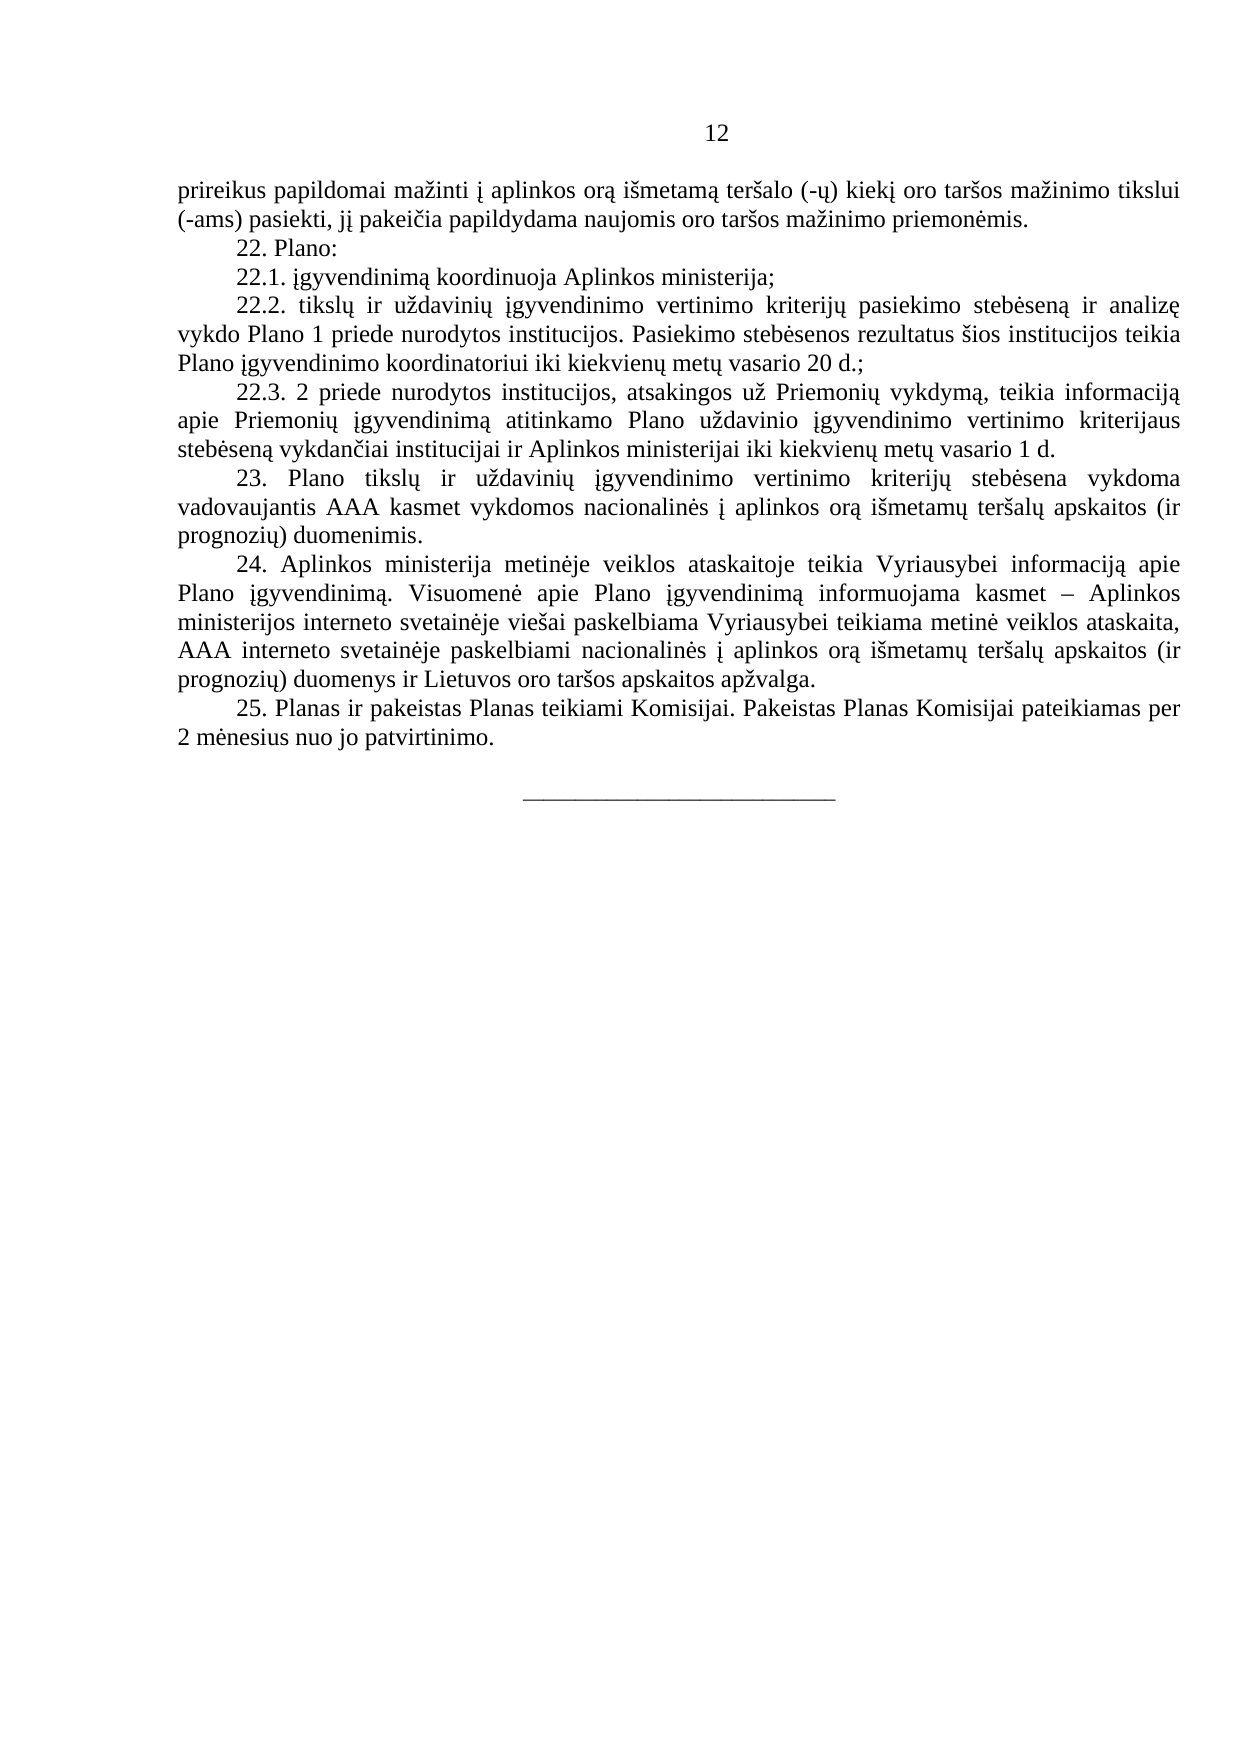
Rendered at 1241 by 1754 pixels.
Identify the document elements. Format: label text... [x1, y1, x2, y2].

text 25. Planas ir pakeistas Planas teikiami Komisijai. Pakeistas Planas Komisijai pateikiamas per 2 mėnesius nuo jo patvirtinimo. [177, 693, 1181, 751]
text 22. Plano: [177, 233, 1181, 262]
text 22.2. tikslų ir uždavinių įgyvendinimo vertinimo kriterijų pasiekimo stebėseną ir analizę vykdo Plano 1 priede nurodytos institucijos. Pasiekimo stebėsenos rezultatus šios institucijos teikia Plano įgyvendinimo koordinatoriui iki kiekvienų metų vasario 20 d.; [177, 291, 1181, 377]
text ______________________________ [177, 779, 1181, 803]
text 22.1. įgyvendinimą koordinuoja Aplinkos ministerija; [177, 262, 1181, 291]
text prireikus papildomai mažinti į aplinkos orą išmetamą teršalo (-ų) kiekį oro taršos mažinimo tikslui (-ams) pasiekti, jį pakeičia papildydama naujomis oro taršos mažinimo priemonėmis. [177, 176, 1181, 233]
text 24. Aplinkos ministerija metinėje veiklos ataskaitoje teikia Vyriausybei informaciją apie Plano įgyvendinimą. Visuomenė apie Plano įgyvendinimą informuojama kasmet – Aplinkos ministerijos interneto svetainėje viešai paskelbiama Vyriausybei teikiama metinė veiklos ataskaita, AAA interneto svetainėje paskelbiami nacionalinės į aplinkos orą išmetamų teršalų apskaitos (ir prognozių) duomenys ir Lietuvos oro taršos apskaitos apžvalga. [177, 549, 1181, 693]
text 23. Plano tikslų ir uždavinių įgyvendinimo vertinimo kriterijų stebėsena vykdoma vadovaujantis AAA kasmet vykdomos nacionalinės į aplinkos orą išmetamų teršalų apskaitos (ir prognozių) duomenimis. [177, 463, 1181, 549]
text 22.3. 2 priede nurodytos institucijos, atsakingos už Priemonių vykdymą, teikia informaciją apie Priemonių įgyvendinimą atitinkamo Plano uždavinio įgyvendinimo vertinimo kriterijaus stebėseną vykdančiai institucijai ir Aplinkos ministerijai iki kiekvienų metų vasario 1 d. [177, 377, 1181, 463]
